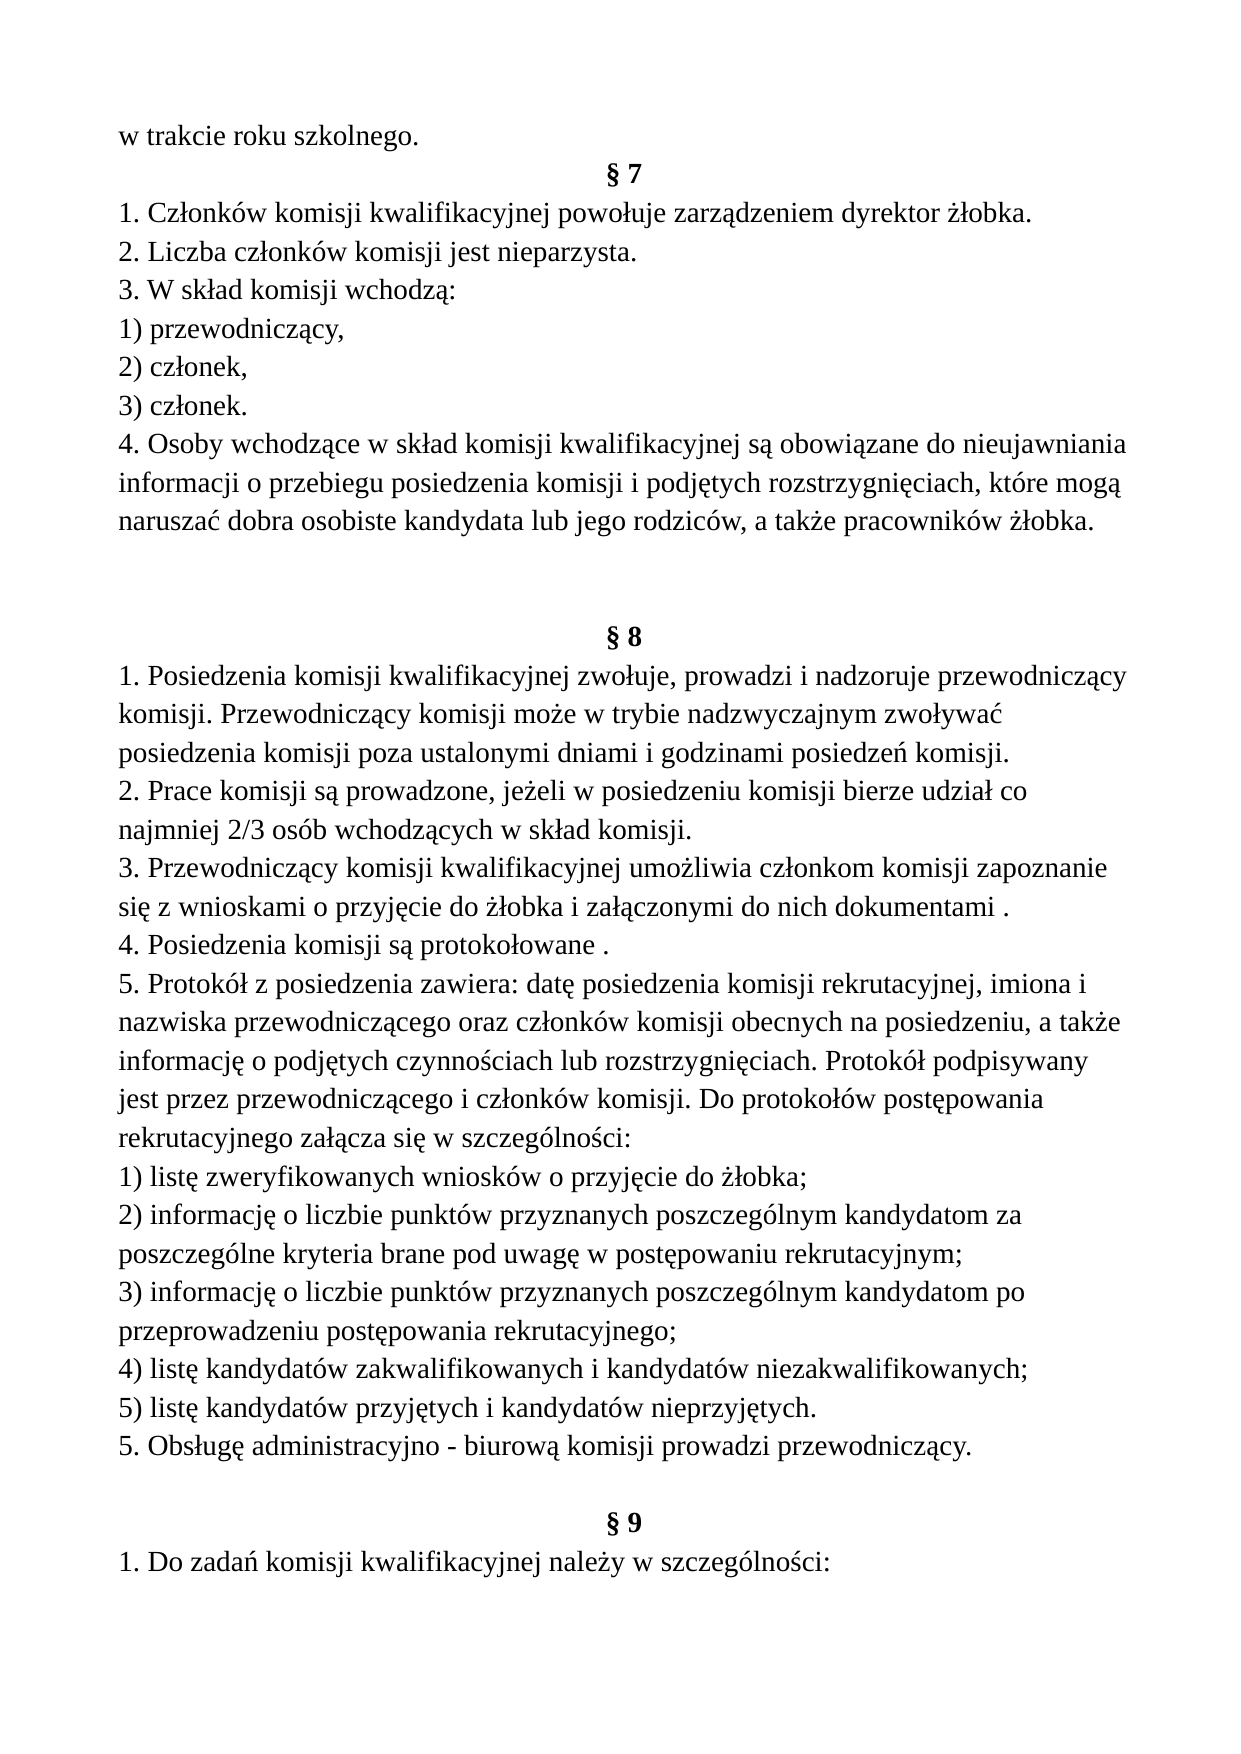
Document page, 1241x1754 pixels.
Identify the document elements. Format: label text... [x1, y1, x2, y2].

text 3) informację o liczbie punktów przyznanych poszczególnym kandydatom po przeprowadzeniu postępowania rekrutacyjnego; [118, 1274, 1129, 1346]
text 3) członek. [118, 388, 1129, 421]
text 1) listę zweryfikowanych wniosków o przyjęcie do żłobka; [118, 1159, 1129, 1192]
text 1) przewodniczący, [118, 311, 1129, 344]
text 3. W skład komisji wchodzą: [118, 272, 1129, 306]
text 2) członek, [118, 349, 1129, 383]
text § 8 [118, 619, 1129, 653]
text 5. Obsługę administracyjno - biurową komisji prowadzi przewodniczący. [118, 1428, 1129, 1462]
text § 7 [118, 157, 1129, 190]
text 2. Liczba członków komisji jest nieparzysta. [118, 234, 1129, 267]
text w trakcie roku szkolnego. [118, 118, 1129, 152]
text 5. Protokół z posiedzenia zawiera: datę posiedzenia komisji rekrutacyjnej, imiona i nazwiska przewodniczącego oraz członków komisji obecnych na posiedzeniu, a także informację o podjętych czynnościach lub rozstrzygnięciach. Protokół podpisywany jest przez przewodniczącego i członków komisji. Do protokołów postępowania rekrutacyjnego załącza się w szczególności: [118, 966, 1129, 1154]
text 3. Przewodniczący komisji kwalifikacyjnej umożliwia członkom komisji zapoznanie się z wnioskami o przyjęcie do żłobka i załączonymi do nich dokumentami . [118, 850, 1129, 922]
text 4. Osoby wchodzące w skład komisji kwalifikacyjnej są obowiązane do nieujawniania informacji o przebiegu posiedzenia komisji i podjętych rozstrzygnięciach, które mogą naruszać dobra osobiste kandydata lub jego rodziców, a także pracowników żłobka. [118, 426, 1129, 537]
text 5) listę kandydatów przyjętych i kandydatów nieprzyjętych. [118, 1390, 1129, 1423]
text 1. Posiedzenia komisji kwalifikacyjnej zwołuje, prowadzi i nadzoruje przewodniczący komisji. Przewodniczący komisji może w trybie nadzwyczajnym zwoływać posiedzenia komisji poza ustalonymi dniami i godzinami posiedzeń komisji. [118, 658, 1129, 768]
text 1. Do zadań komisji kwalifikacyjnej należy w szczególności: [118, 1544, 1129, 1578]
text 4. Posiedzenia komisji są protokołowane . [118, 927, 1129, 961]
text § 9 [118, 1506, 1129, 1539]
text 2. Prace komisji są prowadzone, jeżeli w posiedzeniu komisji bierze udział co najmniej 2/3 osób wchodzących w skład komisji. [118, 773, 1129, 845]
text 4) listę kandydatów zakwalifikowanych i kandydatów niezakwalifikowanych; [118, 1351, 1129, 1385]
text 2) informację o liczbie punktów przyznanych poszczególnym kandydatom za poszczególne kryteria brane pod uwagę w postępowaniu rekrutacyjnym; [118, 1197, 1129, 1269]
text 1. Członków komisji kwalifikacyjnej powołuje zarządzeniem dyrektor żłobka. [118, 195, 1129, 229]
